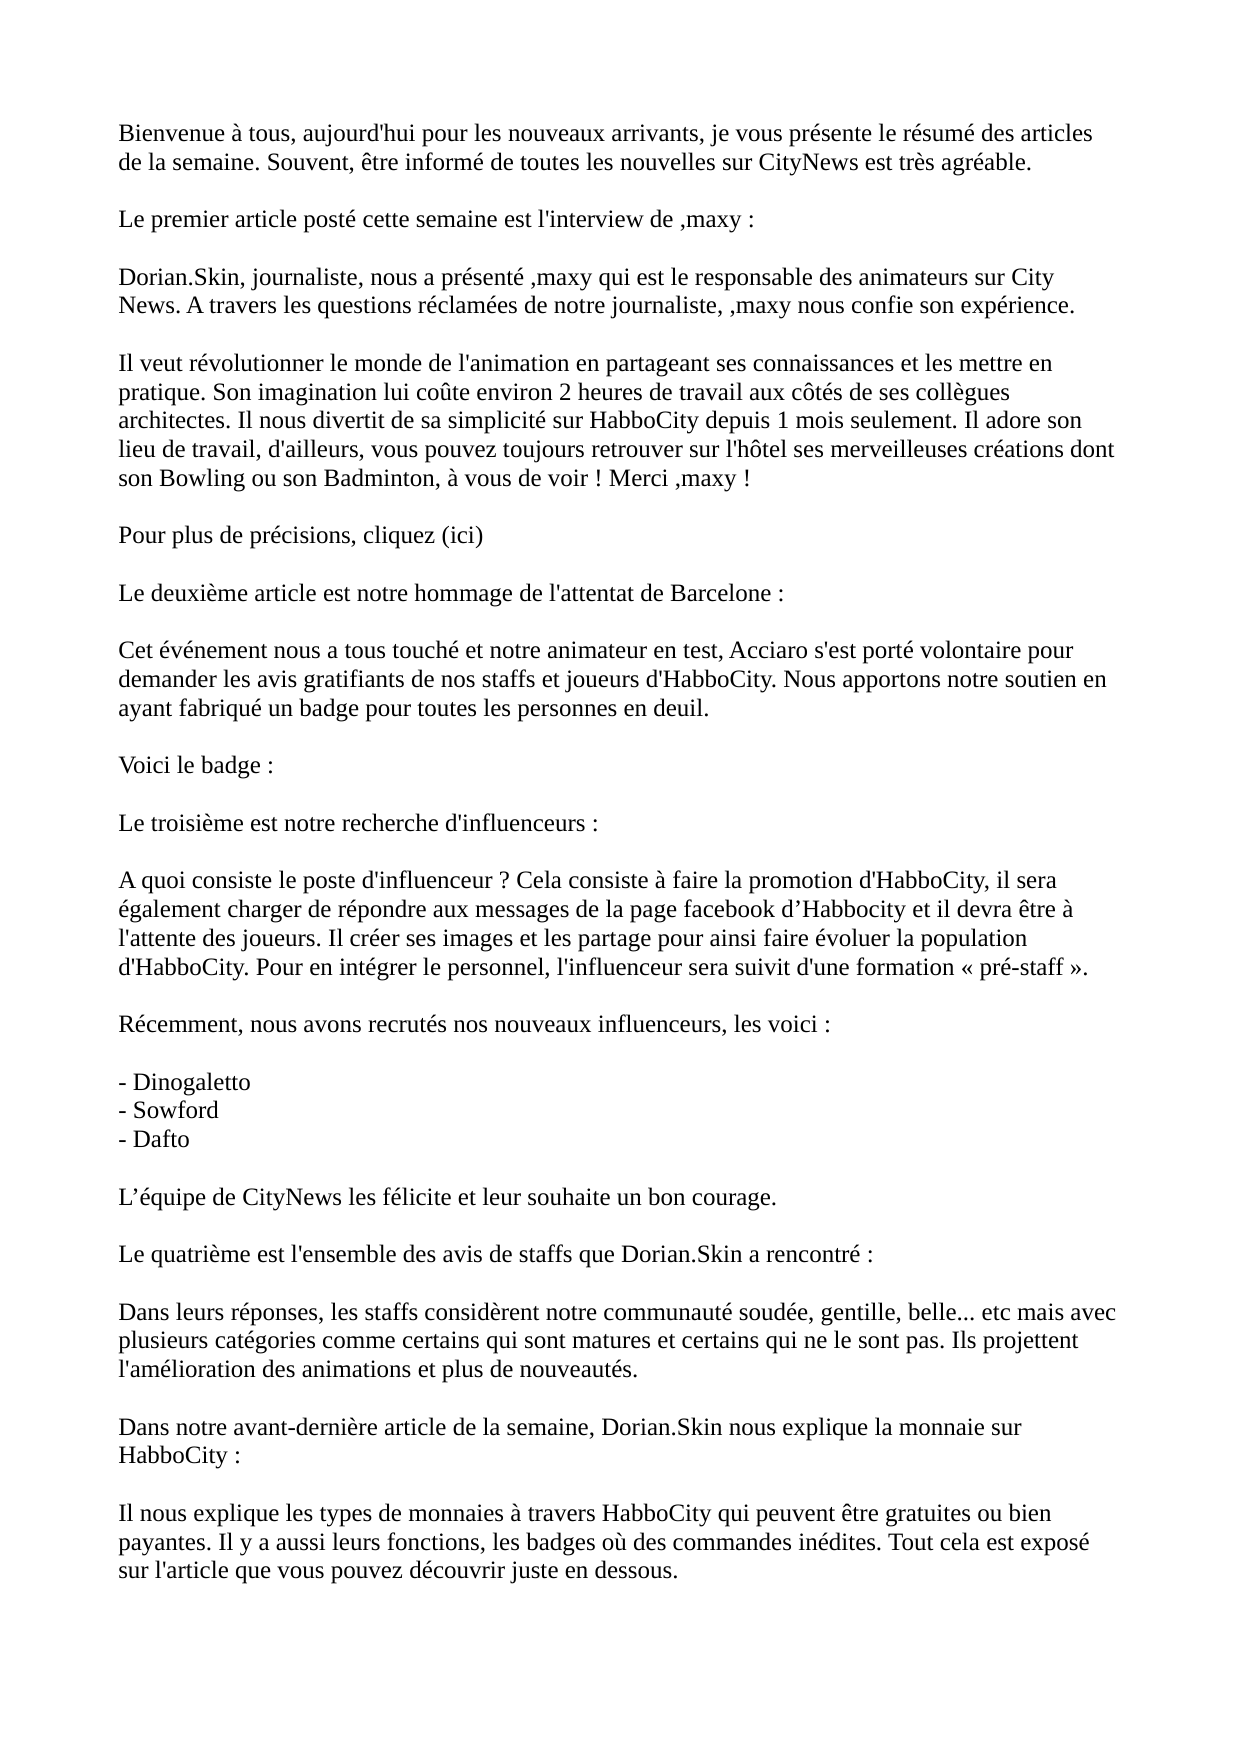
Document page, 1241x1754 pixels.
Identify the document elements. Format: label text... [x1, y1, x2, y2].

text Cet événement nous a tous touché et notre animateur en test, Acciaro s'est porté volontaire pour demander les avis gratifiants de nos staffs et joueurs d'HabboCity. Nous apportons notre soutien en ayant fabriqué un badge pour toutes les personnes en deuil. [118, 636, 1122, 722]
text Il nous explique les types de monnaies à travers HabboCity qui peuvent être gratuites ou bien payantes. Il y a aussi leurs fonctions, les badges où des commandes inédites. Tout cela est exposé sur l'article que vous pouvez découvrir juste en dessous. [118, 1498, 1122, 1584]
text Dorian.Skin, journaliste, nous a présenté ,maxy qui est le responsable des animateurs sur City News. A travers les questions réclamées de notre journaliste, ,maxy nous confie son expérience. [118, 262, 1122, 319]
text Dans leurs réponses, les staffs considèrent notre communauté soudée, gentille, belle... etc mais avec plusieurs catégories comme certains qui sont matures et certains qui ne le sont pas. Ils projettent l'amélioration des animations et plus de nouveautés. [118, 1297, 1122, 1383]
text Le troisième est notre recherche d'influenceurs : [118, 808, 1122, 837]
text Le premier article posté cette semaine est l'interview de ,maxy : [118, 204, 1122, 233]
text L’équipe de CityNews les félicite et leur souhaite un bon courage. [118, 1182, 1122, 1211]
text - Dafto [118, 1124, 1122, 1153]
text Le quatrième est l'ensemble des avis de staffs que Dorian.Skin a rencontré : [118, 1239, 1122, 1268]
text Voici le badge : [118, 751, 1122, 779]
text Pour plus de précisions, cliquez (ici) [118, 521, 1122, 549]
text A quoi consiste le poste d'influenceur ? Cela consiste à faire la promotion d'HabboCity, il sera également charger de répondre aux messages de la page facebook d’Habbocity et il devra être à l'attente des joueurs. Il créer ses images et les partage pour ainsi faire évoluer la population d'HabboCity. Pour en intégrer le personnel, l'influenceur sera suivit d'une formation « pré-staff ». [118, 866, 1122, 981]
text Récemment, nous avons recrutés nos nouveaux influenceurs, les voici : [118, 1009, 1122, 1038]
text - Dinogaletto [118, 1067, 1122, 1096]
text Il veut révolutionner le monde de l'animation en partageant ses connaissances et les mettre en pratique. Son imagination lui coûte environ 2 heures de travail aux côtés de ses collègues architectes. Il nous divertit de sa simplicité sur HabboCity depuis 1 mois seulement. Il adore son lieu de travail, d'ailleurs, vous pouvez toujours retrouver sur l'hôtel ses merveilleuses créations dont son Bowling ou son Badminton, à vous de voir ! Merci ,maxy ! [118, 348, 1122, 492]
text Dans notre avant-dernière article de la semaine, Dorian.Skin nous explique la monnaie sur HabboCity : [118, 1412, 1122, 1469]
text Le deuxième article est notre hommage de l'attentat de Barcelone : [118, 578, 1122, 607]
text Bienvenue à tous, aujourd'hui pour les nouveaux arrivants, je vous présente le résumé des articles de la semaine. Souvent, être informé de toutes les nouvelles sur CityNews est très agréable. [118, 118, 1122, 176]
text - Sowford [118, 1096, 1122, 1124]
